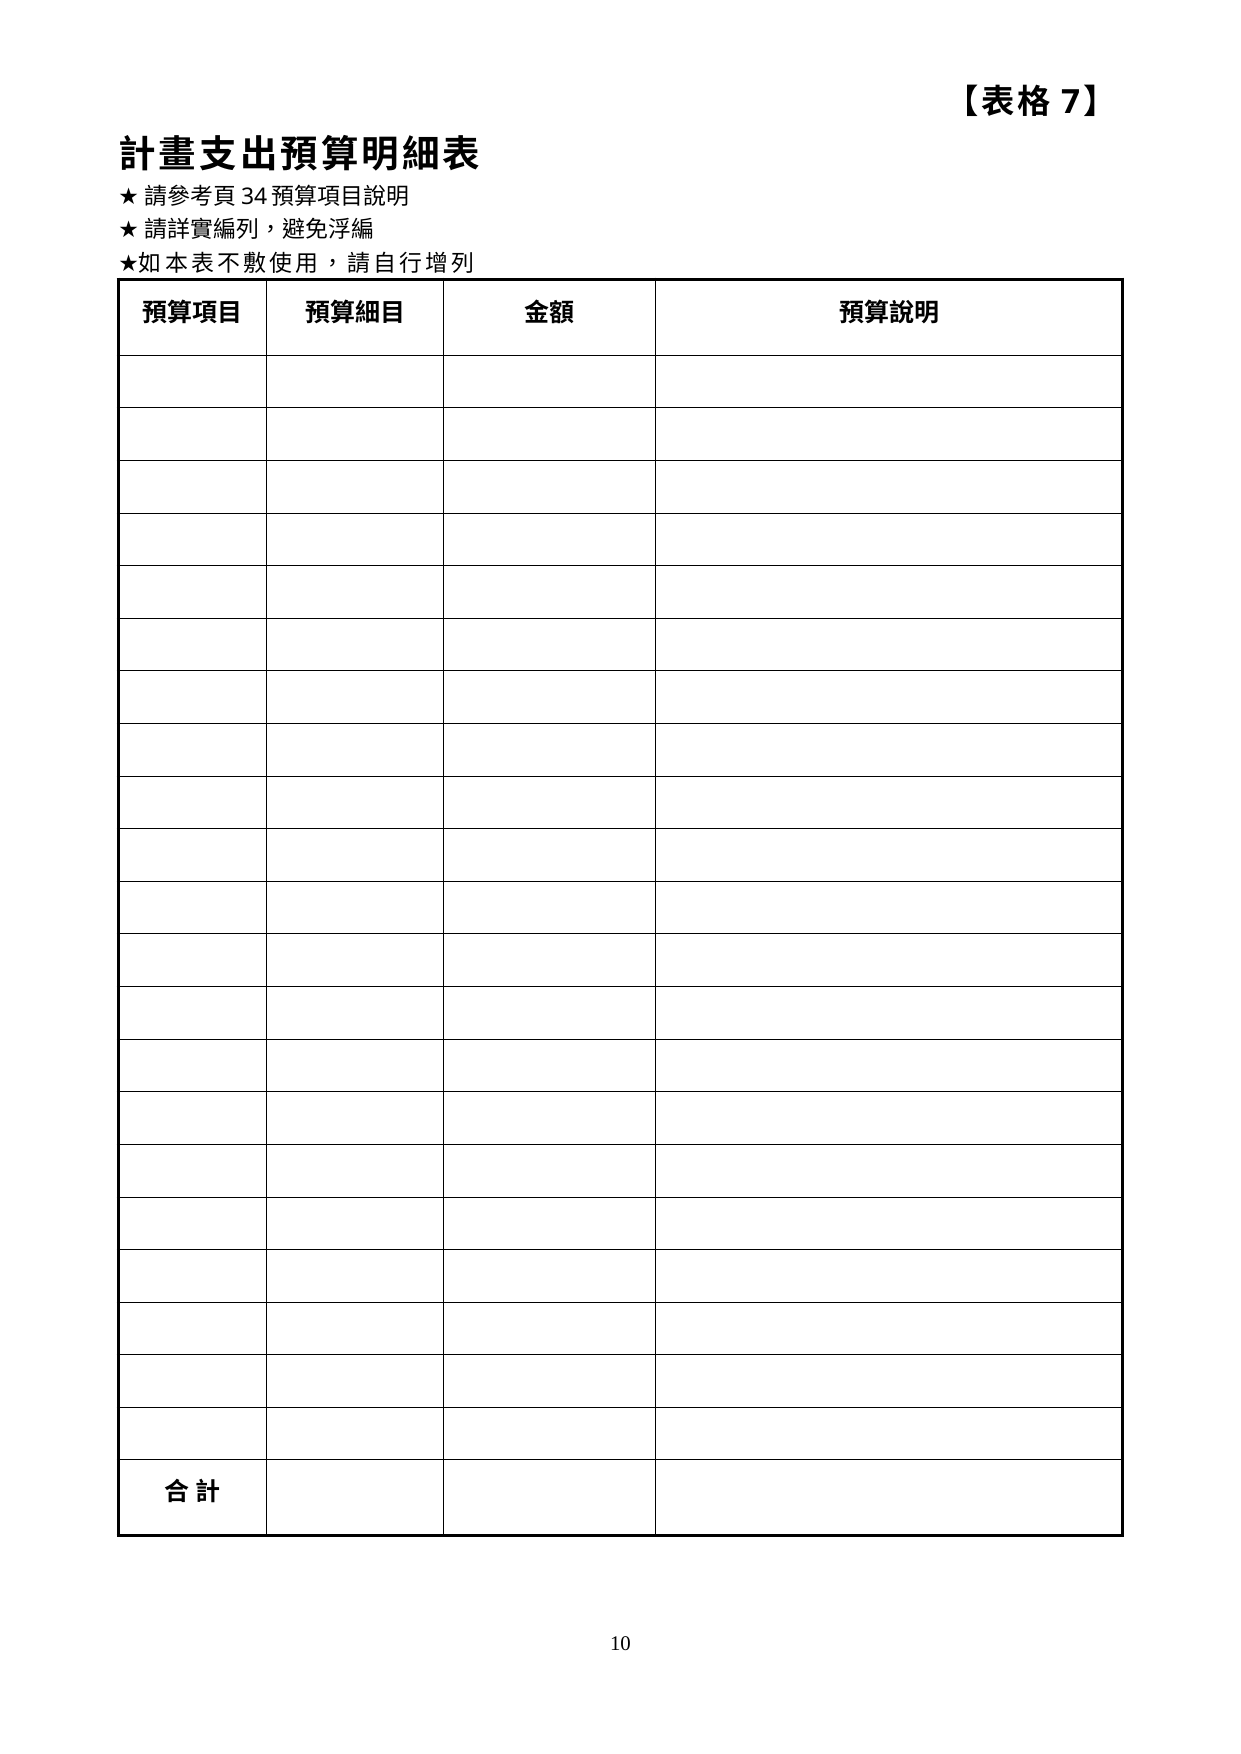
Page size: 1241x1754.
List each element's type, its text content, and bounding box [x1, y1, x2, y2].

table_cell [656, 356, 1121, 407]
table_cell [444, 882, 655, 933]
table_cell [120, 671, 266, 723]
table_cell [656, 1250, 1121, 1302]
table_cell [120, 1198, 266, 1249]
table_cell [267, 1198, 443, 1249]
table_cell [120, 1250, 266, 1302]
table_cell [656, 1040, 1121, 1091]
table_cell [267, 1355, 443, 1407]
table_cell [444, 619, 655, 670]
table_cell [656, 514, 1121, 565]
table_cell [267, 1092, 443, 1144]
table_cell [267, 1040, 443, 1091]
table_cell [444, 1145, 655, 1196]
table_cell [656, 408, 1121, 460]
table_header 預算項目 [120, 281, 266, 355]
table_cell [267, 566, 443, 618]
table_cell [120, 829, 266, 881]
table_cell [656, 1303, 1121, 1354]
table_cell [267, 1145, 443, 1196]
text 計畫支出預算明細表 [118, 123, 1116, 178]
table_cell [267, 1460, 443, 1534]
table_cell [444, 514, 655, 565]
table_cell [120, 566, 266, 618]
table_cell [120, 934, 266, 986]
table_cell [444, 1355, 655, 1407]
table_cell [656, 1355, 1121, 1407]
table_cell [444, 724, 655, 776]
table_cell [656, 671, 1121, 723]
table_cell [444, 1303, 655, 1354]
table_cell [656, 882, 1121, 933]
table_cell [444, 1408, 655, 1459]
table_cell [444, 777, 655, 828]
table_cell [120, 514, 266, 565]
table_cell [656, 1145, 1121, 1196]
text ★如本表不敷使用，請自行增列 [118, 244, 1122, 278]
table_cell [267, 777, 443, 828]
table_cell [120, 777, 266, 828]
table_header 金額 [444, 281, 655, 355]
table_cell [267, 724, 443, 776]
table_cell [267, 356, 443, 407]
table_cell [444, 1040, 655, 1091]
table_cell [656, 724, 1121, 776]
table_cell [656, 619, 1121, 670]
table_cell [444, 1198, 655, 1249]
table_cell [656, 777, 1121, 828]
table_cell [656, 934, 1121, 986]
table_cell [656, 566, 1121, 618]
table_cell [120, 1408, 266, 1459]
table_cell [444, 987, 655, 1038]
table_cell [267, 882, 443, 933]
table_cell [267, 619, 443, 670]
table_cell [120, 1355, 266, 1407]
table_cell [444, 829, 655, 881]
table_cell [267, 934, 443, 986]
table_cell [444, 1460, 655, 1534]
text ★ 請詳實編列，避免浮編 [118, 211, 1122, 244]
table_cell [120, 1303, 266, 1354]
table_cell [656, 987, 1121, 1038]
table_cell [444, 934, 655, 986]
table_cell [656, 829, 1121, 881]
table_cell 合 計 [120, 1460, 266, 1534]
table_cell [267, 1408, 443, 1459]
table_cell [444, 671, 655, 723]
table_header 預算說明 [656, 281, 1121, 355]
table_cell [120, 408, 266, 460]
table_cell [444, 1250, 655, 1302]
table_cell [267, 829, 443, 881]
text 【表格7】 [118, 75, 1116, 123]
table_cell [120, 619, 266, 670]
table_cell [656, 1408, 1121, 1459]
table_cell [444, 566, 655, 618]
table_cell [120, 1145, 266, 1196]
table_cell [267, 1250, 443, 1302]
table_cell [267, 671, 443, 723]
table_cell [120, 724, 266, 776]
table_cell [120, 1092, 266, 1144]
table_cell [267, 408, 443, 460]
text ★ 請參考頁34預算項目說明 [118, 178, 1122, 211]
table_cell [656, 1460, 1121, 1534]
table_cell [444, 408, 655, 460]
table_header 預算細目 [267, 281, 443, 355]
table_cell [444, 461, 655, 512]
table_cell [656, 461, 1121, 512]
table_cell [267, 514, 443, 565]
table_cell [120, 356, 266, 407]
table_cell [656, 1092, 1121, 1144]
table_cell [120, 461, 266, 512]
table_cell [444, 1092, 655, 1144]
table_cell [120, 987, 266, 1038]
table_cell [267, 1303, 443, 1354]
table_cell [444, 356, 655, 407]
table_cell [267, 987, 443, 1038]
table_cell [267, 461, 443, 512]
table_cell [656, 1198, 1121, 1249]
table_cell [120, 882, 266, 933]
table_cell [120, 1040, 266, 1091]
